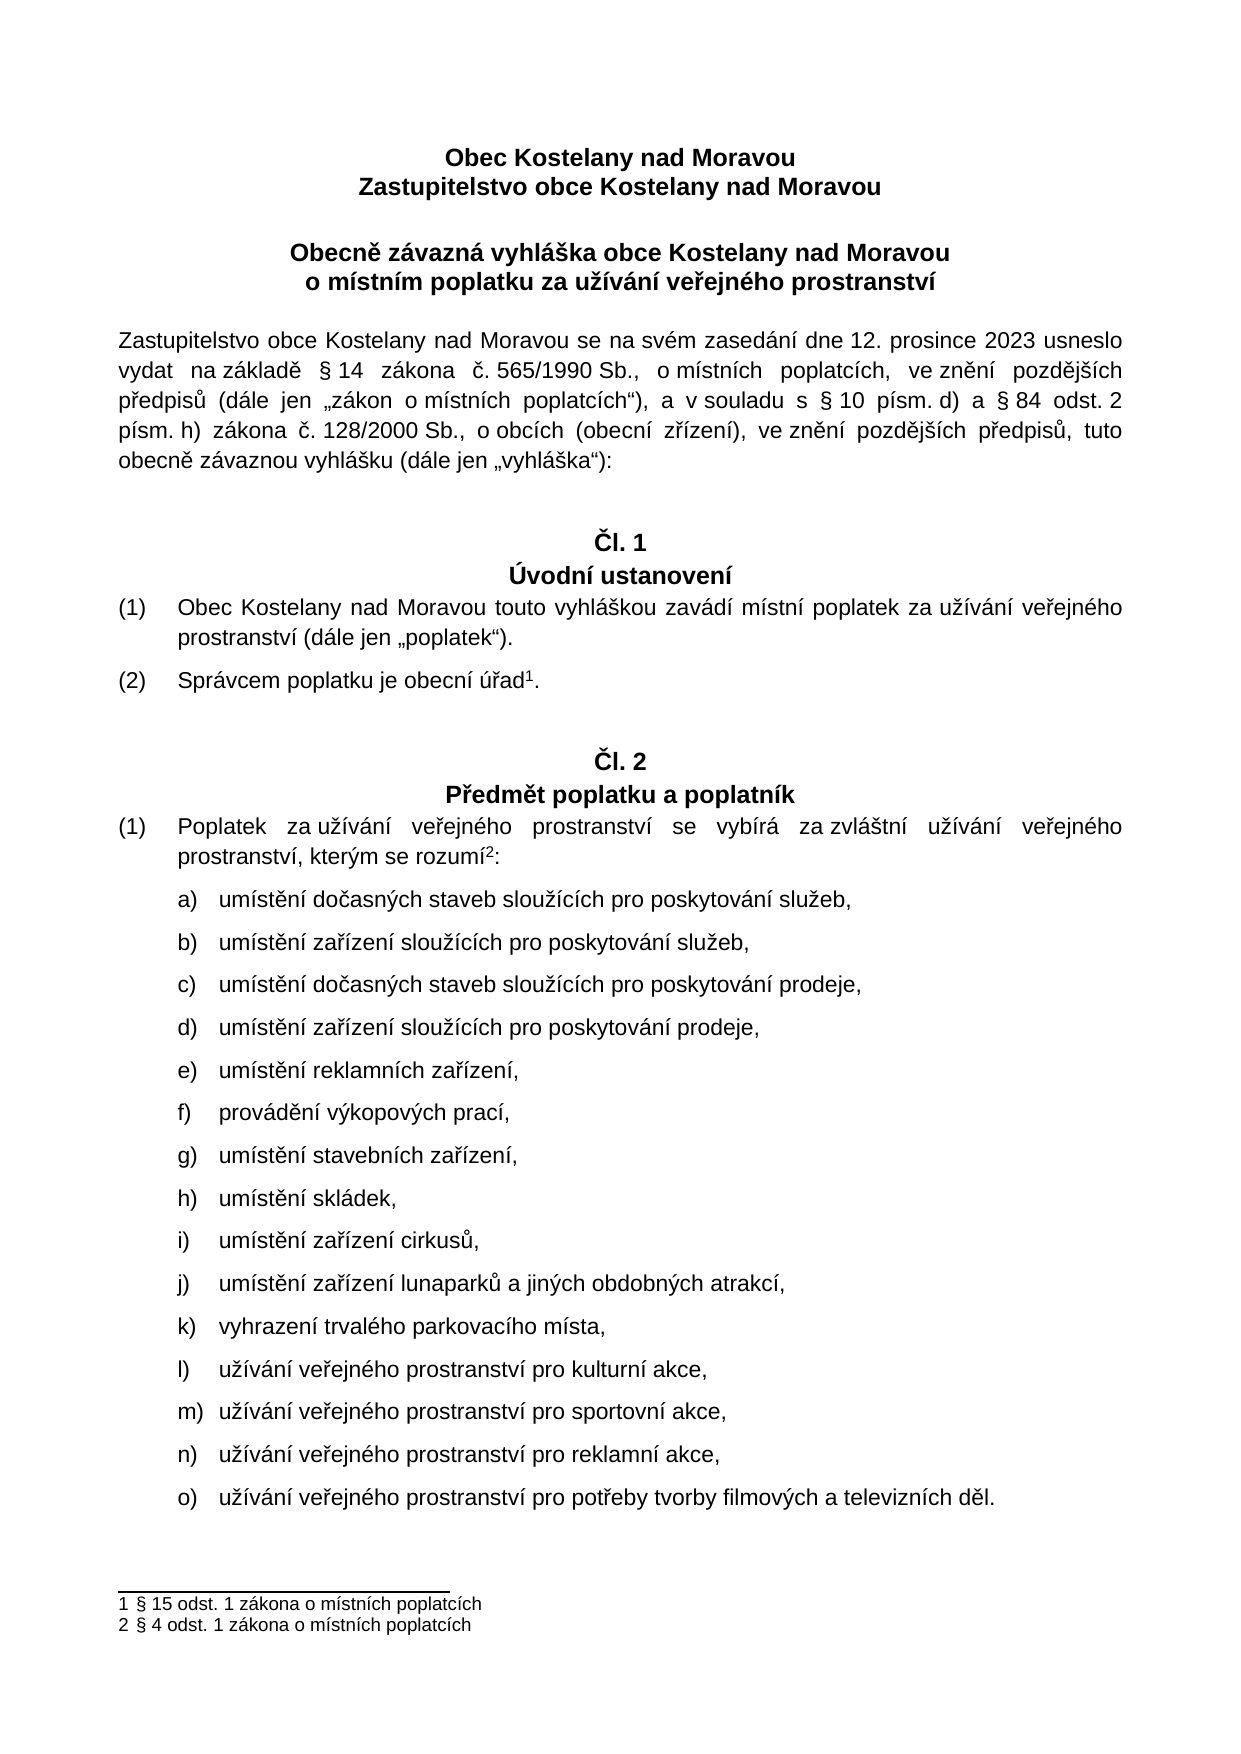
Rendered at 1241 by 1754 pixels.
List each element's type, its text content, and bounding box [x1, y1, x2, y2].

text Zastupitelstvo obce Kostelany nad Moravou se na svém zasedání dne 12. prosince 2023 usneslo vydat na základě § 14 zákona č. 565/1990 Sb., o místních poplatcích, ve znění pozdějších předpisů (dále jen „zákon o místních poplatcích“), a v souladu s § 10 písm. d) a § 84 odst. 2 písm. h) zákona č. 128/2000 Sb., o obcích (obecní zřízení), ve znění pozdějších předpisů, tuto obecně závaznou vyhlášku (dále jen „vyhláška“): [118, 327, 1122, 474]
subtitle Obecně závazná vyhláška obce Kostelany nad Moravou o místním poplatku za užívání veřejného prostranství [118, 238, 1122, 295]
list užívání veřejného prostranství pro potřeby tvorby filmových a televizních děl. [177, 1484, 1122, 1510]
list Správcem poplatku je obecní úřad. [118, 667, 1122, 693]
list § 15 odst. 1 zákona o místních poplatcích [118, 1592, 1122, 1614]
list umístění zařízení cirkusů, [177, 1227, 1122, 1254]
list umístění reklamních zařízení, [177, 1057, 1122, 1083]
subtitle Čl. 1 Úvodní ustanovení [118, 528, 1122, 589]
list vyhrazení trvalého parkovacího místa, [177, 1313, 1122, 1339]
list § 4 odst. 1 zákona o místních poplatcích [118, 1614, 1122, 1635]
list umístění stavebních zařízení, [177, 1142, 1122, 1168]
list Poplatek za užívání veřejného prostranství se vybírá za zvláštní užívání veřejného prostranství, kterým se rozumí: [118, 813, 1122, 869]
list umístění zařízení sloužících pro poskytování prodeje, [177, 1014, 1122, 1040]
list umístění dočasných staveb sloužících pro poskytování prodeje, [177, 971, 1122, 998]
list umístění dočasných staveb sloužících pro poskytování služeb, [177, 886, 1122, 912]
list užívání veřejného prostranství pro sportovní akce, [177, 1398, 1122, 1425]
list umístění skládek, [177, 1185, 1122, 1211]
list umístění zařízení lunaparků a jiných obdobných atrakcí, [177, 1270, 1122, 1297]
list užívání veřejného prostranství pro reklamní akce, [177, 1441, 1122, 1467]
list umístění zařízení sloužících pro poskytování služeb, [177, 928, 1122, 955]
subtitle Čl. 2 Předmět poplatku a poplatník [118, 747, 1122, 809]
list Obec Kostelany nad Moravou touto vyhláškou zavádí místní poplatek za užívání veřejného prostranství (dále jen „poplatek“). [118, 594, 1122, 650]
list užívání veřejného prostranství pro kulturní akce, [177, 1356, 1122, 1382]
title Obec Kostelany nad Moravou Zastupitelstvo obce Kostelany nad Moravou [118, 143, 1122, 201]
list provádění výkopových prací, [177, 1099, 1122, 1126]
